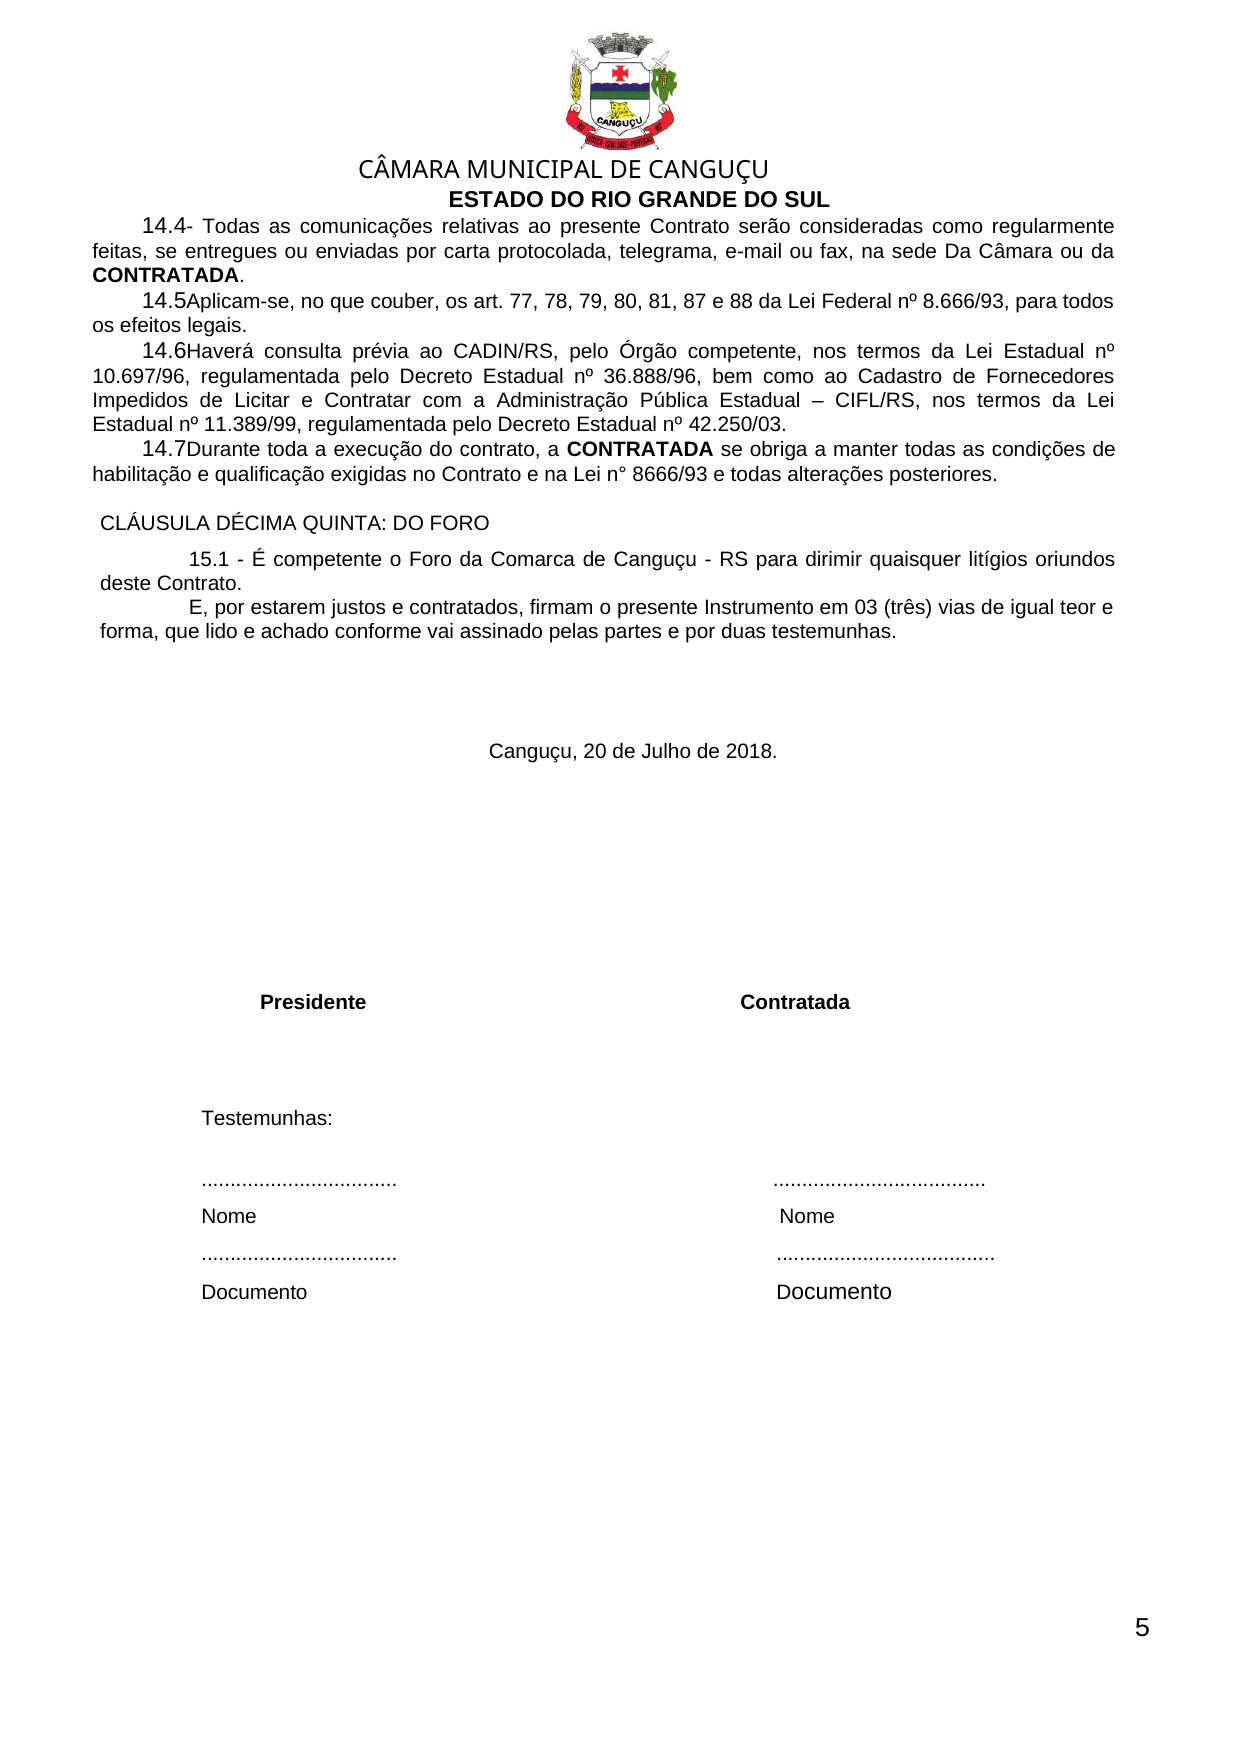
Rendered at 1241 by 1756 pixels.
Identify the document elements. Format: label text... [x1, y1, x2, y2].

list Haverá consulta prévia ao CADIN/RS, pelo Órgão competente, nos termos da Lei Estadual nº 10.697/96, regulamentada pelo Decreto Estadual nº 36.888/96, bem como ao Cadastro de Fornecedores Impedidos de Licitar e Contratar com a Administração Pública Estadual – CIFL/RS, nos termos da Lei Estadual nº 11.389/99, regulamentada pelo Decreto Estadual nº 42.250/03. [100, 337, 1116, 435]
text 15.1 - É competente o Foro da Comarca de Canguçu - RS para dirimir quaisquer litígios oriundos deste Contrato. [100, 547, 1116, 595]
text E, por estarem justos e contratados, firmam o presente Instrumento em 03 (três) vias de igual teor e forma, que lido e achado conforme vai assinado pelas partes e por duas testemunhas. [100, 595, 1116, 643]
text Presidente Contratada [260, 990, 1167, 1014]
text .................................. ..................................... [201, 1166, 1167, 1190]
text Testemunhas: [201, 1105, 1167, 1129]
text Nome Nome [201, 1203, 1167, 1227]
text Canguçu, 20 de Julho de 2018. [100, 738, 1167, 762]
text Documento Documento [201, 1278, 1167, 1304]
text CLÁUSULA DÉCIMA QUINTA: DO FORO [100, 511, 1167, 535]
list Aplicam-se, no que couber, os art. 77, 78, 79, 80, 81, 87 e 88 da Lei Federal nº 8.666/93, para todos os efeitos legais. [100, 287, 1116, 337]
list Durante toda a execução do contrato, a CONTRATADA se obriga a manter todas as condições de habilitação e qualificação exigidas no Contrato e na Lei n° 8666/93 e todas alterações posteriores. [100, 435, 1116, 486]
list - Todas as comunicações relativas ao presente Contrato serão consideradas como regularmente feitas, se entregues ou enviadas por carta protocolada, telegrama, e-mail ou fax, na sede Da Câmara ou da CONTRATADA. [100, 212, 1116, 287]
text .................................. ...................................... [201, 1241, 1167, 1264]
